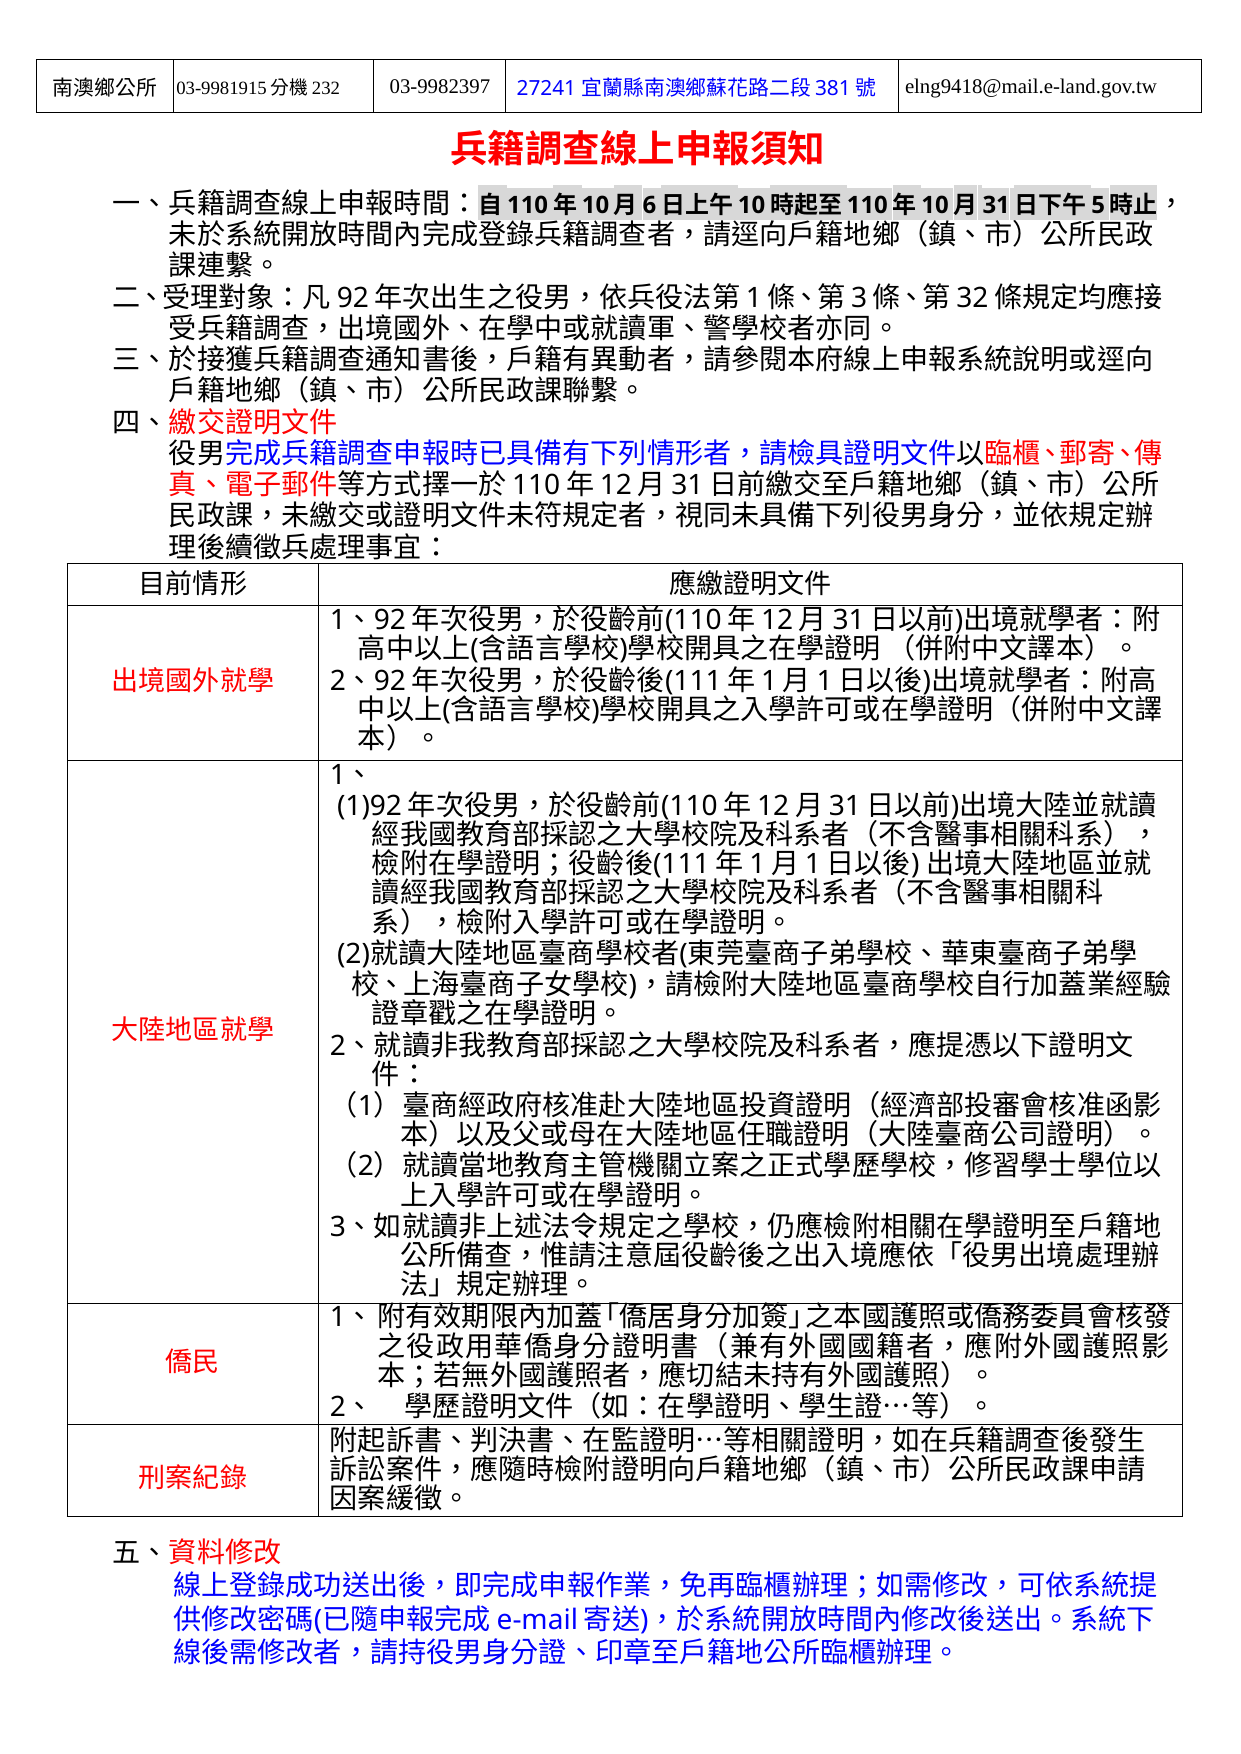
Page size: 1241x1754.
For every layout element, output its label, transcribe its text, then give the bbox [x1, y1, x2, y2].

text 五、資料修改 [112, 1536, 1162, 1569]
table_cell 附起訴書、判決書、在監證明…等相關證明，如在兵籍調查後發生 訴訟案件，應隨時檢附證明向戶籍地鄉（鎮、市）公所民政課申請 因案緩徵。 [319, 1425, 1182, 1516]
table_cell 出境國外就學 [68, 606, 318, 760]
table_cell 03-9982397 [374, 60, 505, 112]
table_header 目前情形 [68, 564, 318, 605]
table_cell 1、 (1)92年次役男，於役齡前(110年12月31日以前)出境大陸並就讀 經我國教育部採認之大學校院及科系者（不含醫事相關科系），檢附在學證明；役齡後(111年1月1日以後) 出境大陸地區並就讀經我國教育部採認之大學校院及科系者（不含醫事相關科系），檢附入學許可或在學證明。 (2)就讀大陸地區臺商學校者(東莞臺商子弟學校、華東臺商子弟學 校、上海臺商子女學校)，請檢附大陸地區臺商學校自行加蓋業經驗證章戳之在學證明。 2、就讀非我教育部採認之大學校院及科系者，應提憑以下證明文件： （1）臺商經政府核准赴大陸地區投資證明（經濟部投審會核准函影本）以及父或母在大陸地區任職證明（大陸臺商公司證明）。 （2）就讀當地教育主管機關立案之正式學歷學校，修習學士學位以上入學許可或在學證明。 3、如就讀非上述法令規定之學校，仍應檢附相關在學證明至戶籍地公所備查，惟請注意屆役齡後之出入境應依「役男出境處理辦法」規定辦理。 [319, 761, 1182, 1302]
table_cell 南澳鄉公所 [37, 60, 173, 112]
text 四、繳交證明文件 [112, 407, 1162, 438]
text 三、於接獲兵籍調查通知書後，戶籍有異動者，請參閱本府線上申報系統說明或逕向戶籍地鄉（鎮、市）公所民政課聯繫。 [112, 344, 1162, 407]
table_cell 03-9981915分機232 [174, 60, 373, 112]
text 線上登錄成功送出後，即完成申報作業，免再臨櫃辦理；如需修改，可依系統提供修改密碼(已隨申報完成e-mail寄送)，於系統開放時間內修改後送出。系統下線後需修改者，請持役男身分證、印章至戶籍地公所臨櫃辦理。 [173, 1569, 1162, 1669]
table_cell 大陸地區就學 [68, 761, 318, 1302]
table_header 應繳證明文件 [319, 564, 1182, 605]
table_cell 附有效期限內加蓋「僑居身分加簽」之本國護照或僑務委員會核發之役政用華僑身分證明書（兼有外國國籍者，應附外國護照影本；若無外國護照者，應切結未持有外國護照）。 學歷證明文件（如：在學證明、學生證…等）。 [319, 1304, 1182, 1424]
text 一、兵籍調查線上申報時間：自110年10月6日上午10時起至110年10月31日下午5時止，未於系統開放時間內完成登錄兵籍調查者，請逕向戶籍地鄉（鎮、市）公所民政課連繫。 [112, 188, 1162, 282]
text 役男完成兵籍調查申報時已具備有下列情形者，請檢具證明文件以臨櫃、郵寄、傳真、電子郵件等方式擇一於110年12月31日前繳交至戶籍地鄉（鎮、市）公所民政課，未繳交或證明文件未符規定者，視同未具備下列役男身分，並依規定辦理後續徵兵處理事宜： [169, 438, 1162, 563]
table_cell 1、92年次役男，於役齡前(110年12月31日以前)出境就學者：附高中以上(含語言學校)學校開具之在學證明 （併附中文譯本）。 2、92年次役男，於役齡後(111年1月1日以後)出境就學者：附高中以上(含語言學校)學校開具之入學許可或在學證明（併附中文譯本）。 [319, 606, 1182, 760]
table_cell 僑民 [68, 1304, 318, 1424]
text 二、受理對象：凡92年次出生之役男，依兵役法第1條、第3條、第32條規定均應接受兵籍調查，出境國外、在學中或就讀軍、警學校者亦同。 [112, 282, 1162, 344]
table_cell elng9418@mail.e-land.gov.tw [899, 60, 1201, 112]
table_cell 刑案紀錄 [68, 1425, 318, 1516]
table_cell 27241 宜蘭縣南澳鄉蘇花路二段381號 [506, 60, 898, 112]
text 兵籍調查線上申報須知 [112, 132, 1162, 169]
